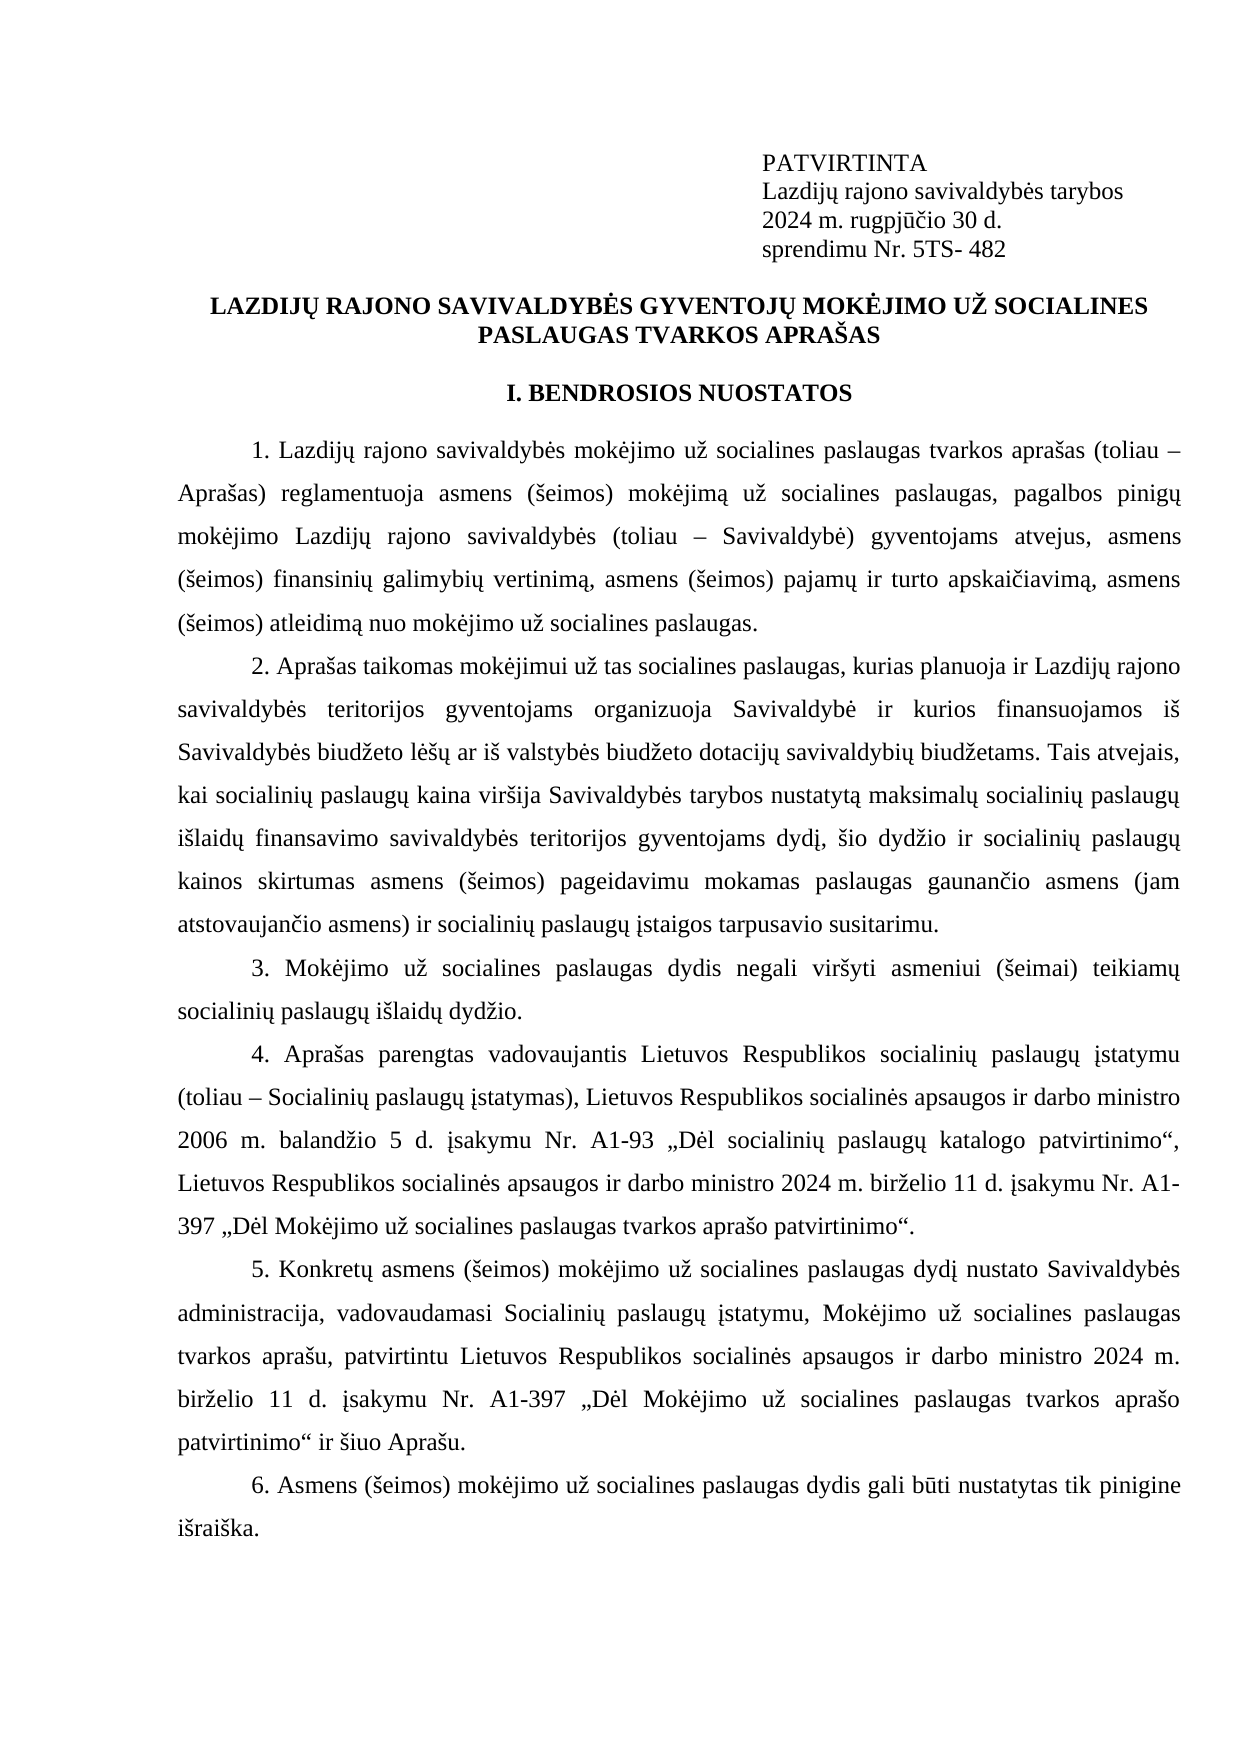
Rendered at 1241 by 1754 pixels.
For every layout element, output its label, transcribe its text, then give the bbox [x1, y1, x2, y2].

text I. BENDROSIOS NUOSTATOS [177, 378, 1181, 406]
text 5. Konkretų asmens (šeimos) mokėjimo už socialines paslaugas dydį nustato Savivaldybės administracija, vadovaudamasi Socialinių paslaugų įstatymu, Mokėjimo už socialines paslaugas tvarkos aprašu, patvirtintu Lietuvos Respublikos socialinės apsaugos ir darbo ministro 2024 m. birželio 11 d. įsakymu Nr. A1-397 „Dėl Mokėjimo už socialines paslaugas tvarkos aprašo patvirtinimo“ ir šiuo Aprašu. [177, 1254, 1181, 1456]
text 2024 m. rugpjūčio 30 d. [177, 205, 1181, 234]
text sprendimu Nr. 5TS- 482 [177, 234, 1181, 263]
text LAZDIJŲ RAJONO SAVIVALDYBĖS GYVENTOJŲ MOKĖJIMO UŽ SOCIALINES PASLAUGAS TVARKOS APRAŠAS [177, 291, 1181, 349]
text Lazdijų rajono savivaldybės tarybos [177, 176, 1181, 205]
text 1. Lazdijų rajono savivaldybės mokėjimo už socialines paslaugas tvarkos aprašas (toliau – Aprašas) reglamentuoja asmens (šeimos) mokėjimą už socialines paslaugas, pagalbos pinigų mokėjimo Lazdijų rajono savivaldybės (toliau – Savivaldybė) gyventojams atvejus, asmens (šeimos) finansinių galimybių vertinimą, asmens (šeimos) pajamų ir turto apskaičiavimą, asmens (šeimos) atleidimą nuo mokėjimo už socialines paslaugas. [177, 435, 1181, 636]
text PATVIRTINTA [177, 148, 1181, 176]
text 2. Aprašas taikomas mokėjimui už tas socialines paslaugas, kurias planuoja ir Lazdijų rajono savivaldybės teritorijos gyventojams organizuoja Savivaldybė ir kurios finansuojamos iš Savivaldybės biudžeto lėšų ar iš valstybės biudžeto dotacijų savivaldybių biudžetams. Tais atvejais, kai socialinių paslaugų kaina viršija Savivaldybės tarybos nustatytą maksimalų socialinių paslaugų išlaidų finansavimo savivaldybės teritorijos gyventojams dydį, šio dydžio ir socialinių paslaugų kainos skirtumas asmens (šeimos) pageidavimu mokamas paslaugas gaunančio asmens (jam atstovaujančio asmens) ir socialinių paslaugų įstaigos tarpusavio susitarimu. [177, 651, 1181, 938]
text 6. Asmens (šeimos) mokėjimo už socialines paslaugas dydis gali būti nustatytas tik pinigine išraiška. [177, 1470, 1181, 1542]
text 3. Mokėjimo už socialines paslaugas dydis negali viršyti asmeniui (šeimai) teikiamų socialinių paslaugų išlaidų dydžio. [177, 953, 1181, 1024]
text 4. Aprašas parengtas vadovaujantis Lietuvos Respublikos socialinių paslaugų įstatymu (toliau – Socialinių paslaugų įstatymas), Lietuvos Respublikos socialinės apsaugos ir darbo ministro 2006 m. balandžio 5 d. įsakymu Nr. A1-93 „Dėl socialinių paslaugų katalogo patvirtinimo“, Lietuvos Respublikos socialinės apsaugos ir darbo ministro 2024 m. birželio 11 d. įsakymu Nr. A1-397 „Dėl Mokėjimo už socialines paslaugas tvarkos aprašo patvirtinimo“. [177, 1039, 1181, 1240]
